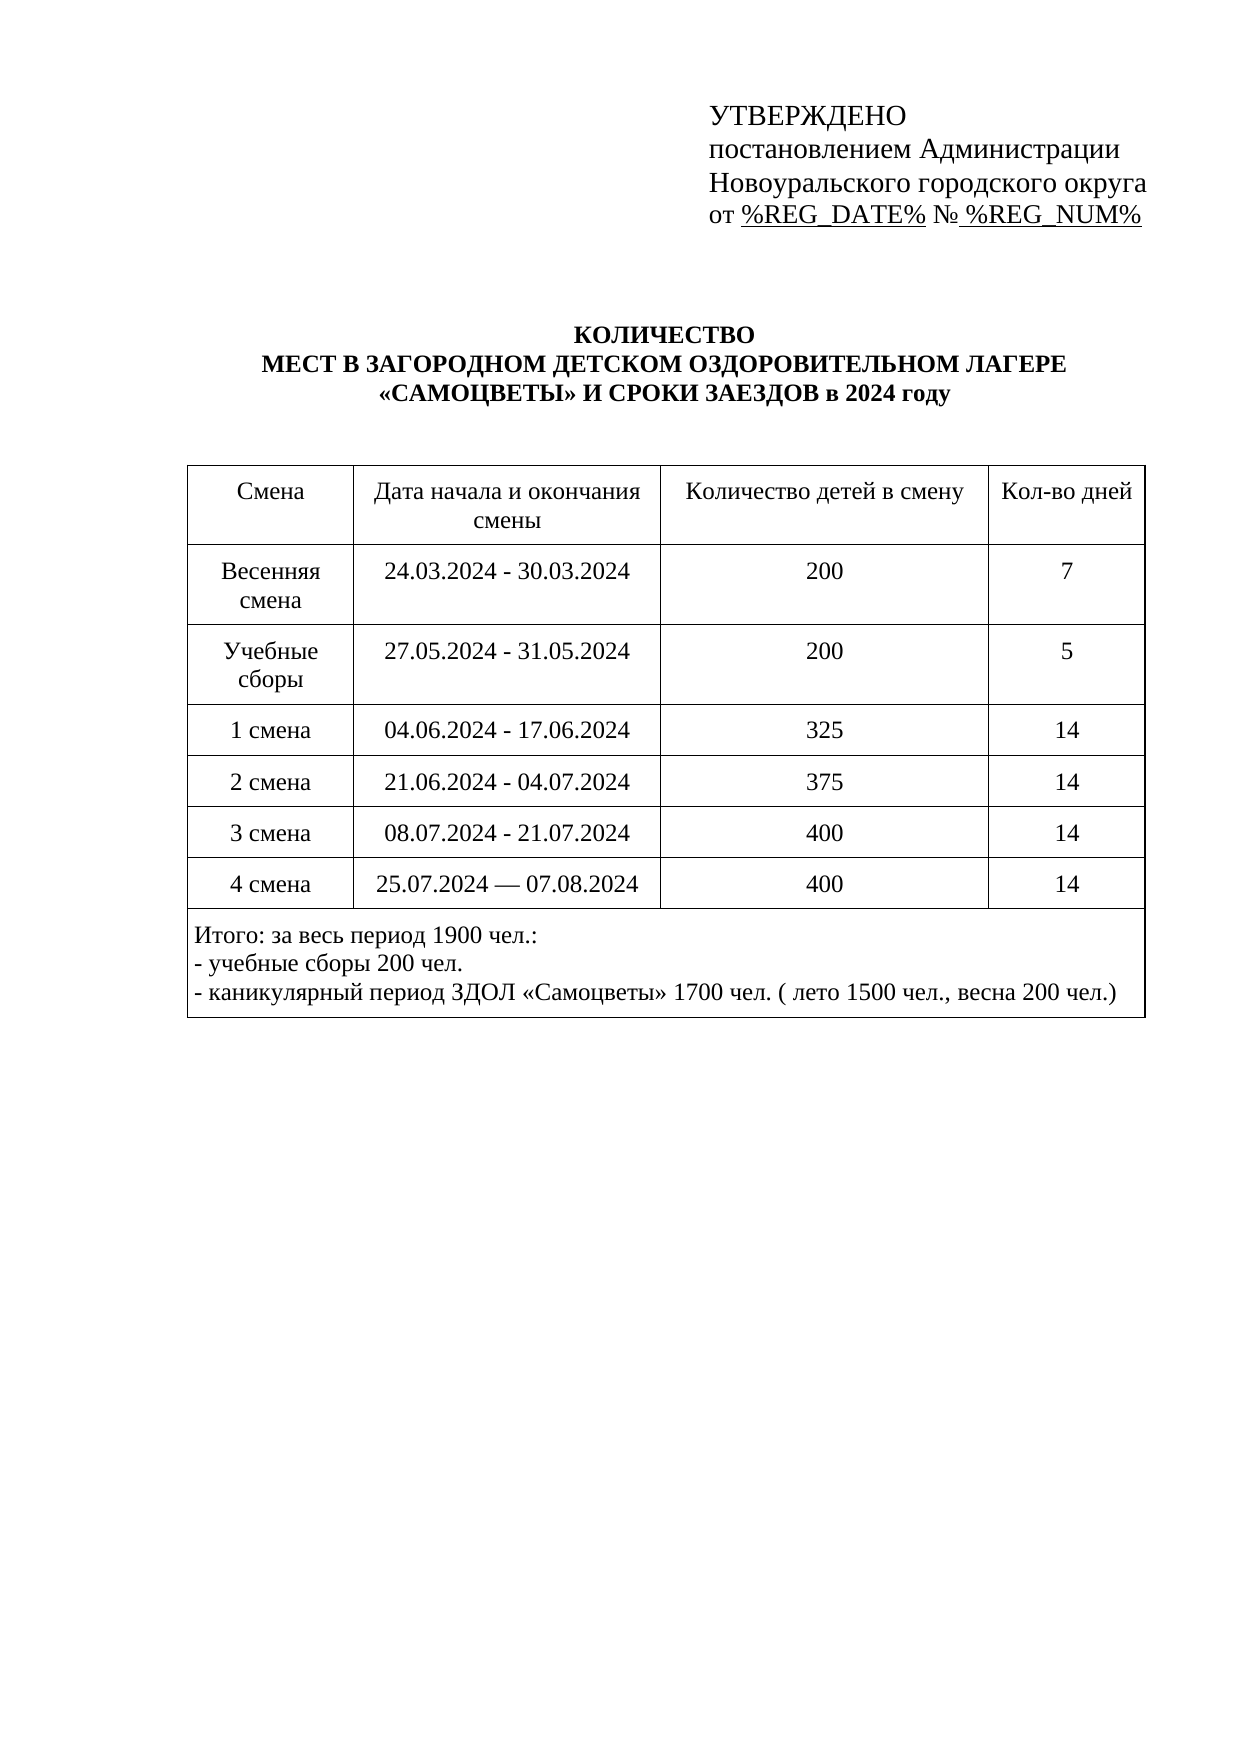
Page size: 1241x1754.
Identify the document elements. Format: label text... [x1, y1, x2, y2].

table_cell 14 [989, 756, 1144, 806]
table_cell Итого: за весь период 1900 чел.: - учебные сборы 200 чел. - каникулярный период ЗДОЛ «Самоцветы» 1700 чел. ( лето 1500 чел., весна 200 чел.) [188, 909, 1144, 1017]
table_cell 1 смена [188, 705, 353, 755]
text постановлением Администрации [177, 131, 1152, 165]
table_cell 200 [661, 625, 988, 704]
table_header Кол-во дней [989, 466, 1144, 544]
table_header Количество детей в смену [661, 466, 988, 544]
table_cell 4 смена [188, 858, 353, 908]
table_cell 25.07.2024 — 07.08.2024 [354, 858, 660, 908]
table_cell 24.03.2024 - 30.03.2024 [354, 545, 660, 624]
table_cell 200 [661, 545, 988, 624]
table_cell 7 [989, 545, 1144, 624]
table_cell 375 [661, 756, 988, 806]
table_cell 14 [989, 705, 1144, 755]
table_header Дата начала и окончания смены [354, 466, 660, 544]
table_cell 27.05.2024 - 31.05.2024 [354, 625, 660, 704]
table_cell 3 смена [188, 807, 353, 857]
table_cell 400 [661, 807, 988, 857]
table_cell 14 [989, 858, 1144, 908]
table_cell 5 [989, 625, 1144, 704]
text Новоуральского городского округа [177, 165, 1152, 198]
table_cell 04.06.2024 - 17.06.2024 [354, 705, 660, 755]
table_cell Весенняя смена [188, 545, 353, 624]
table_cell 21.06.2024 - 04.07.2024 [354, 756, 660, 806]
text от %REG_DATE% № %REG_NUM% [177, 198, 1152, 229]
table_cell 14 [989, 807, 1144, 857]
title КОЛИЧЕСТВО [177, 321, 1152, 349]
table_header Смена [188, 466, 353, 544]
table_cell 325 [661, 705, 988, 755]
table_cell 08.07.2024 - 21.07.2024 [354, 807, 660, 857]
table_cell 2 смена [188, 756, 353, 806]
table_cell 400 [661, 858, 988, 908]
subtitle УТВЕРЖДЕНО [177, 98, 1152, 131]
title МЕСТ В ЗАГОРОДНОМ ДЕТСКОМ ОЗДОРОВИТЕЛЬНОМ ЛАГЕРЕ «САМОЦВЕТЫ» И СРОКИ ЗАЕЗДОВ в 2024 году [177, 349, 1152, 407]
table_cell Учебные сборы [188, 625, 353, 704]
